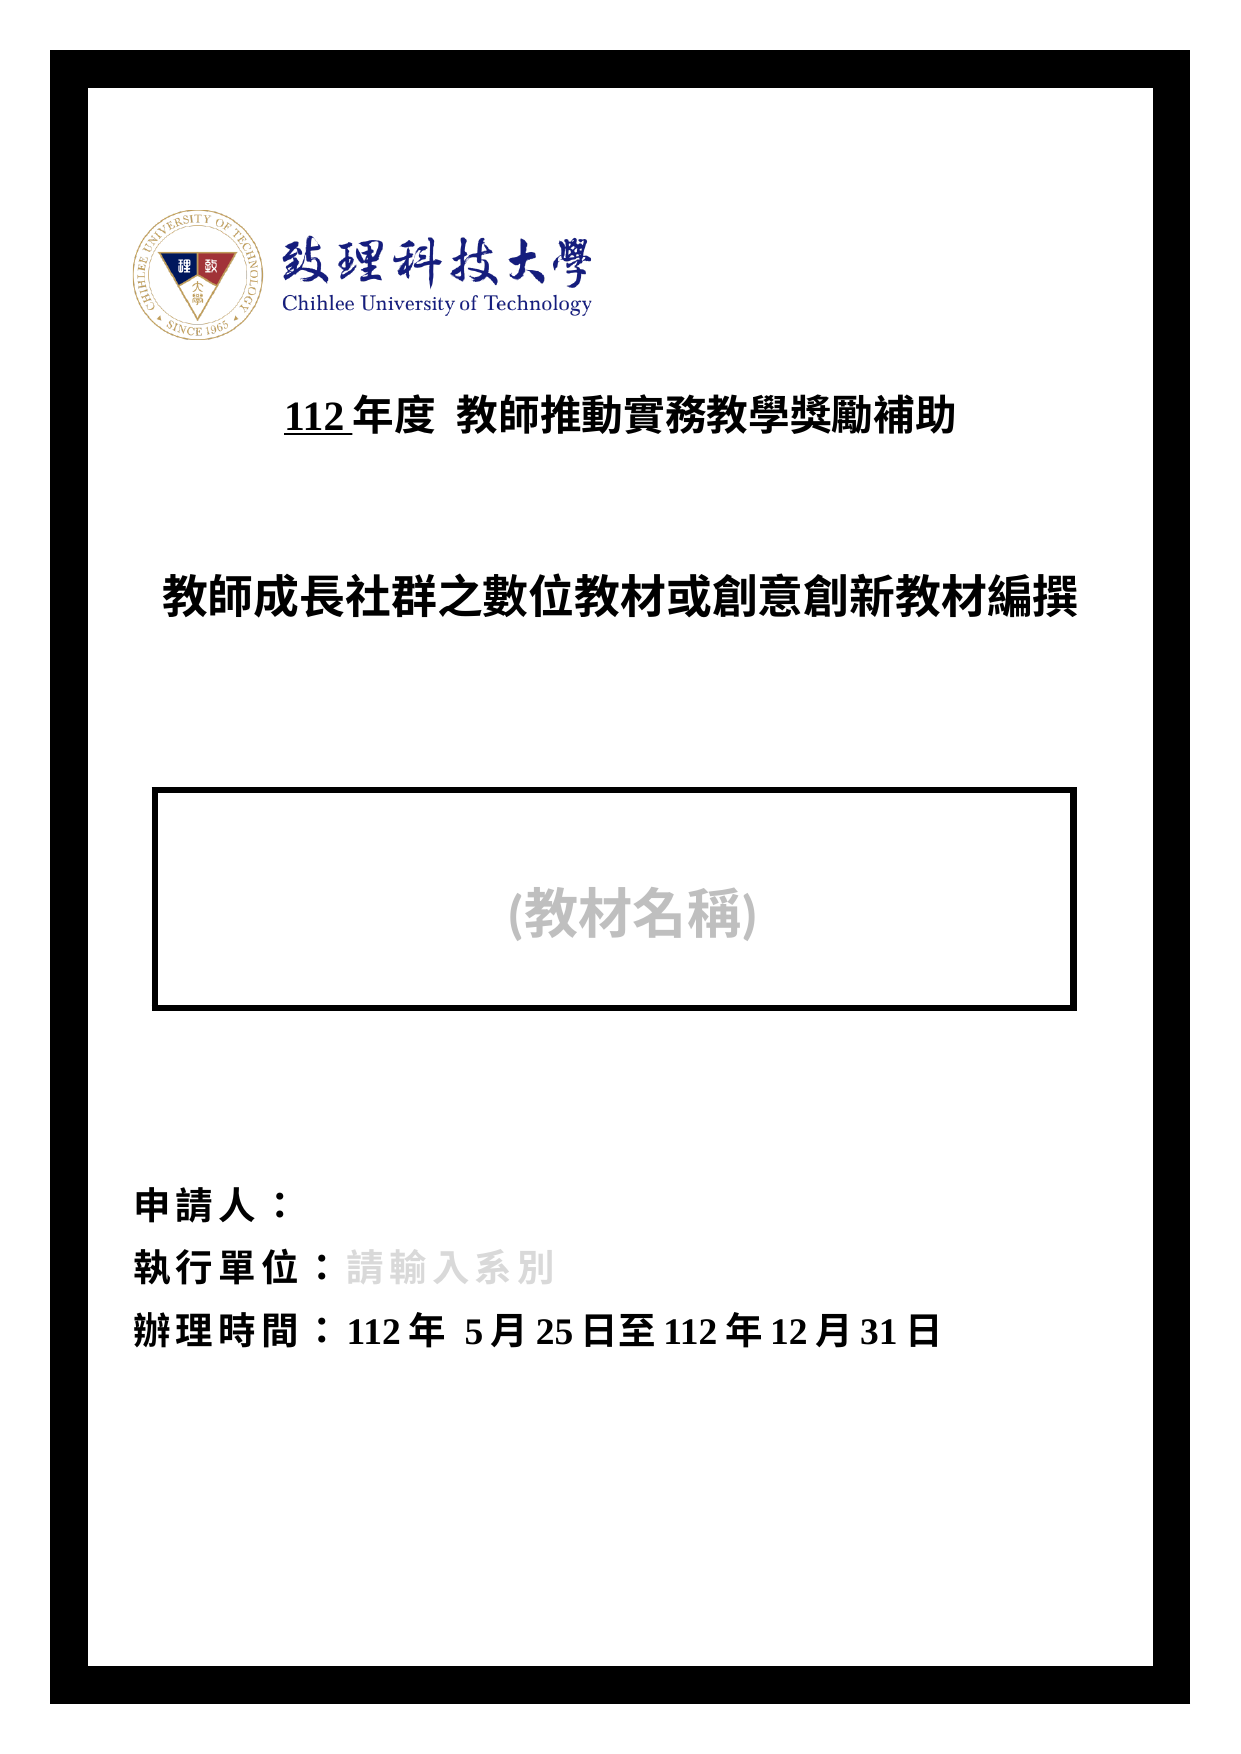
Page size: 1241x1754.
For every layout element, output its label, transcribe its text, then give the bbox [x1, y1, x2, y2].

text 申請人： [133, 1161, 1107, 1224]
text 112年度 教師推動實務教學獎勵補助 [133, 371, 1107, 433]
text 教師成長社群之數位教材或創意創新教材編撰 [133, 521, 1107, 646]
text 辦理時間：112年 5月25日至112年12月31日 [133, 1286, 1107, 1349]
table_header (教材名稱) [158, 793, 1070, 1005]
text 執行單位：請輸入系別 [133, 1224, 1107, 1286]
